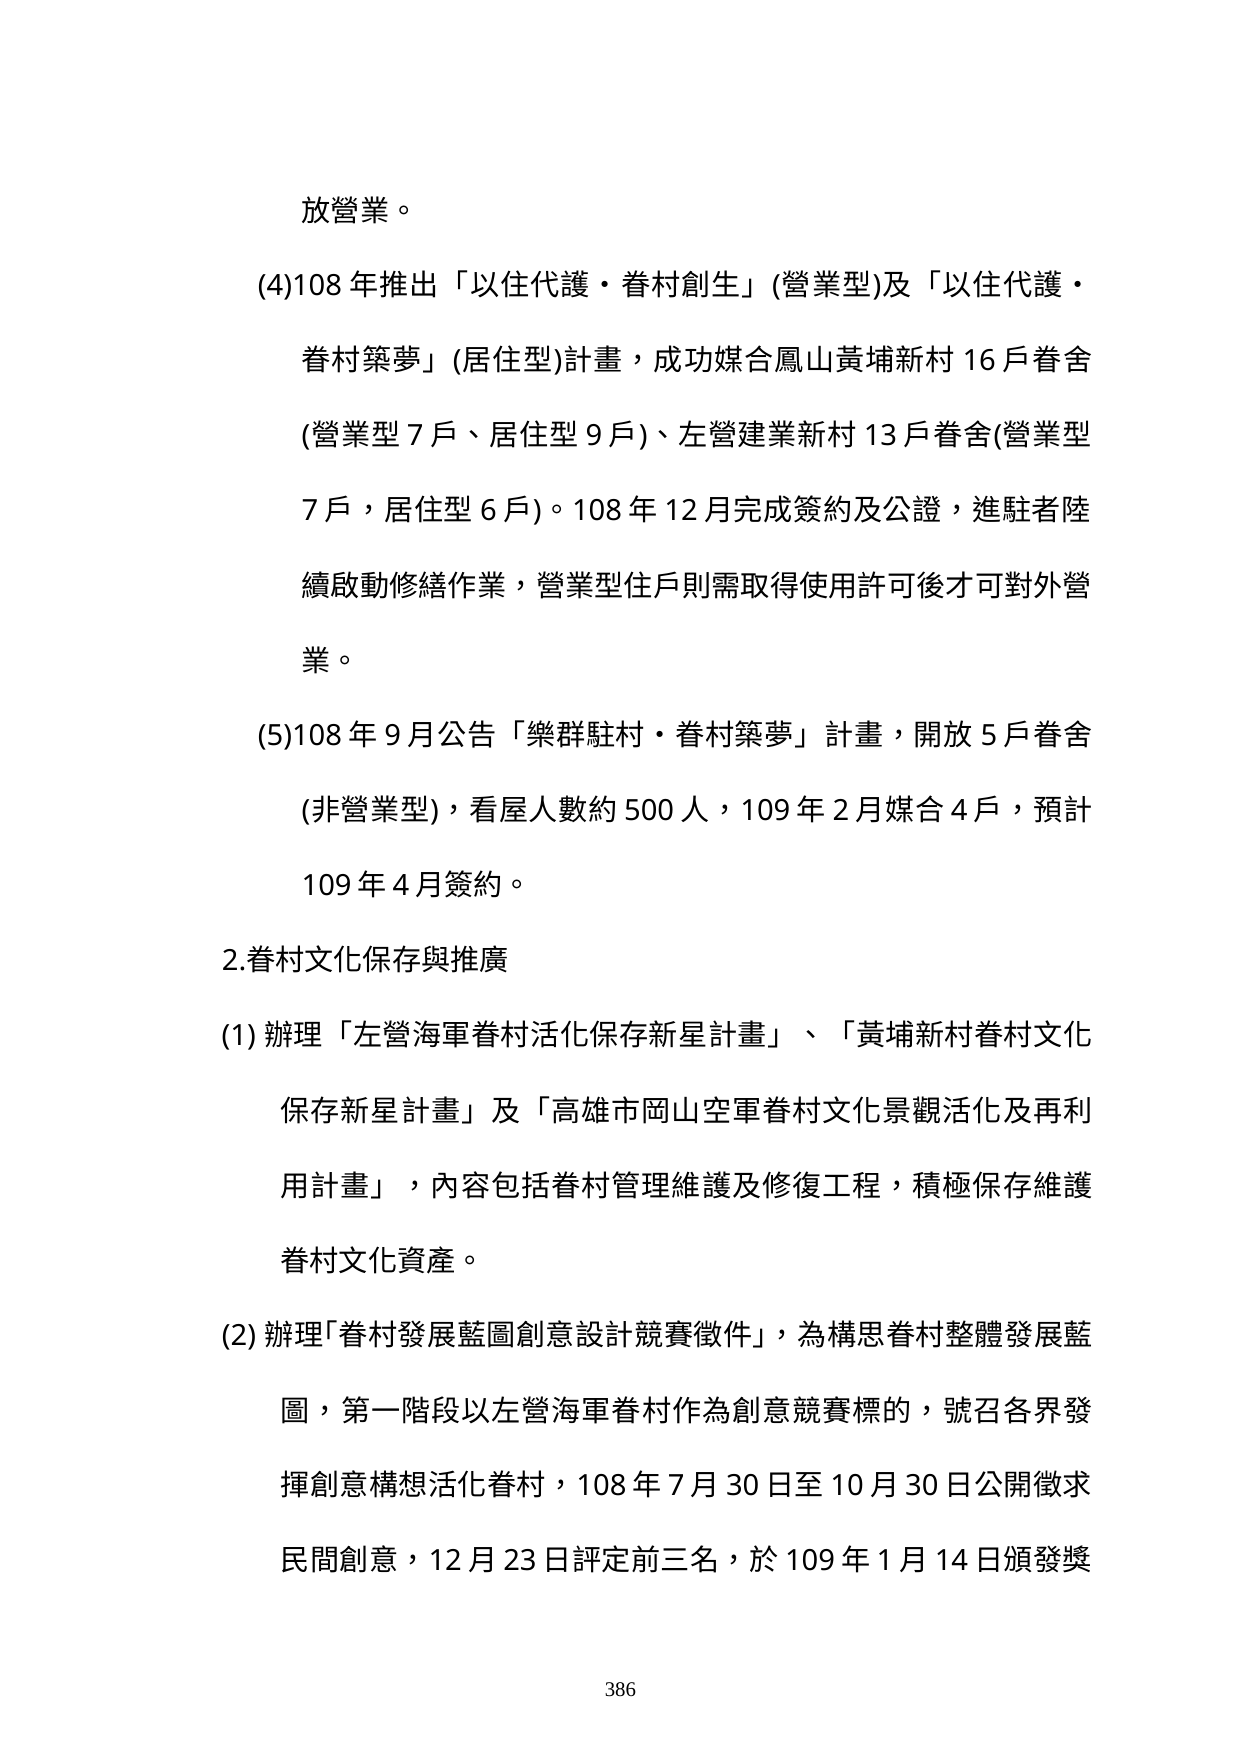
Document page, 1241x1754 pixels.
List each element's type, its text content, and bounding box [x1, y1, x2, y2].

text (4)108年推出「以住代護‧眷村創生」(營業型)及「以住代護‧眷村築夢」(居住型)計畫，成功媒合鳳山黃埔新村16戶眷舍(營業型7戶、居住型9戶)、左營建業新村13戶眷舍(營業型7戶，居住型6戶)。108年12月完成簽約及公證，進駐者陸續啟動修繕作業，營業型住戶則需取得使用許可後才可對外營業。 [258, 239, 1092, 689]
text (1) 辦理「左營海軍眷村活化保存新星計畫」、「黃埔新村眷村文化保存新星計畫」及「高雄市岡山空軍眷村文化景觀活化及再利用計畫」，內容包括眷村管理維護及修復工程，積極保存維護眷村文化資產。 [221, 989, 1092, 1289]
text (5)108年9月公告「樂群駐村‧眷村築夢」計畫，開放5戶眷舍(非營業型)，看屋人數約500人，109年2月媒合4戶，預計109年4月簽約。 [258, 689, 1092, 914]
text 放營業。 [258, 164, 1092, 239]
text 2.眷村文化保存與推廣 [206, 914, 1092, 989]
text (2) 辦理｢眷村發展藍圖創意設計競賽徵件｣，為構思眷村整體發展藍圖，第一階段以左營海軍眷村作為創意競賽標的，號召各界發揮創意構想活化眷村，108年7月30日至10月30日公開徵求民間創意，12月23日評定前三名，於109年1月14日頒發獎 [222, 1289, 1092, 1589]
